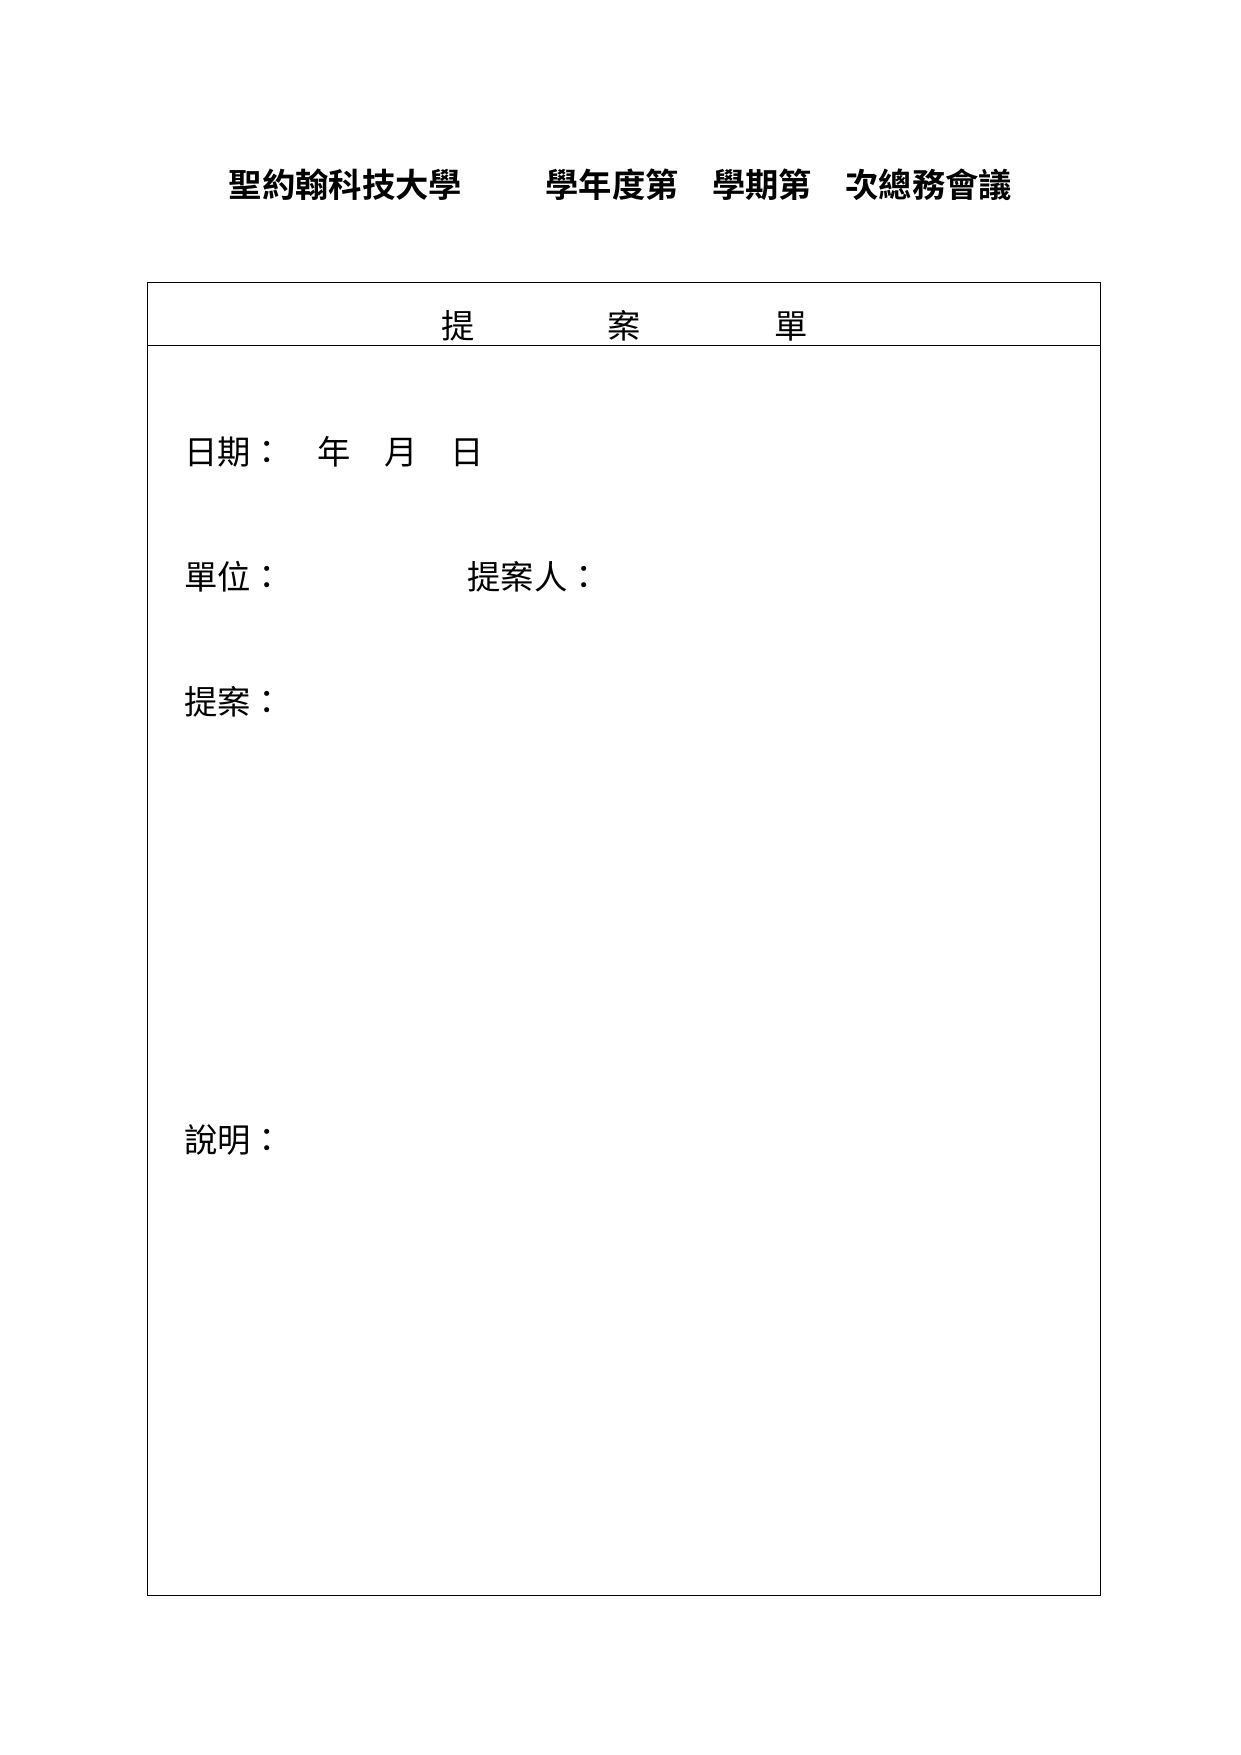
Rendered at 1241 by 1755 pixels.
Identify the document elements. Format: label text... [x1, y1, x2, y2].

table_header 提 案 單 [148, 283, 1100, 345]
subtitle 聖約翰科技大學 學年度第 學期第 次總務會議 [148, 158, 1093, 207]
table_cell 日期： 年 月 日 單位： 提案人： 提案： 說明： [148, 346, 1100, 1595]
